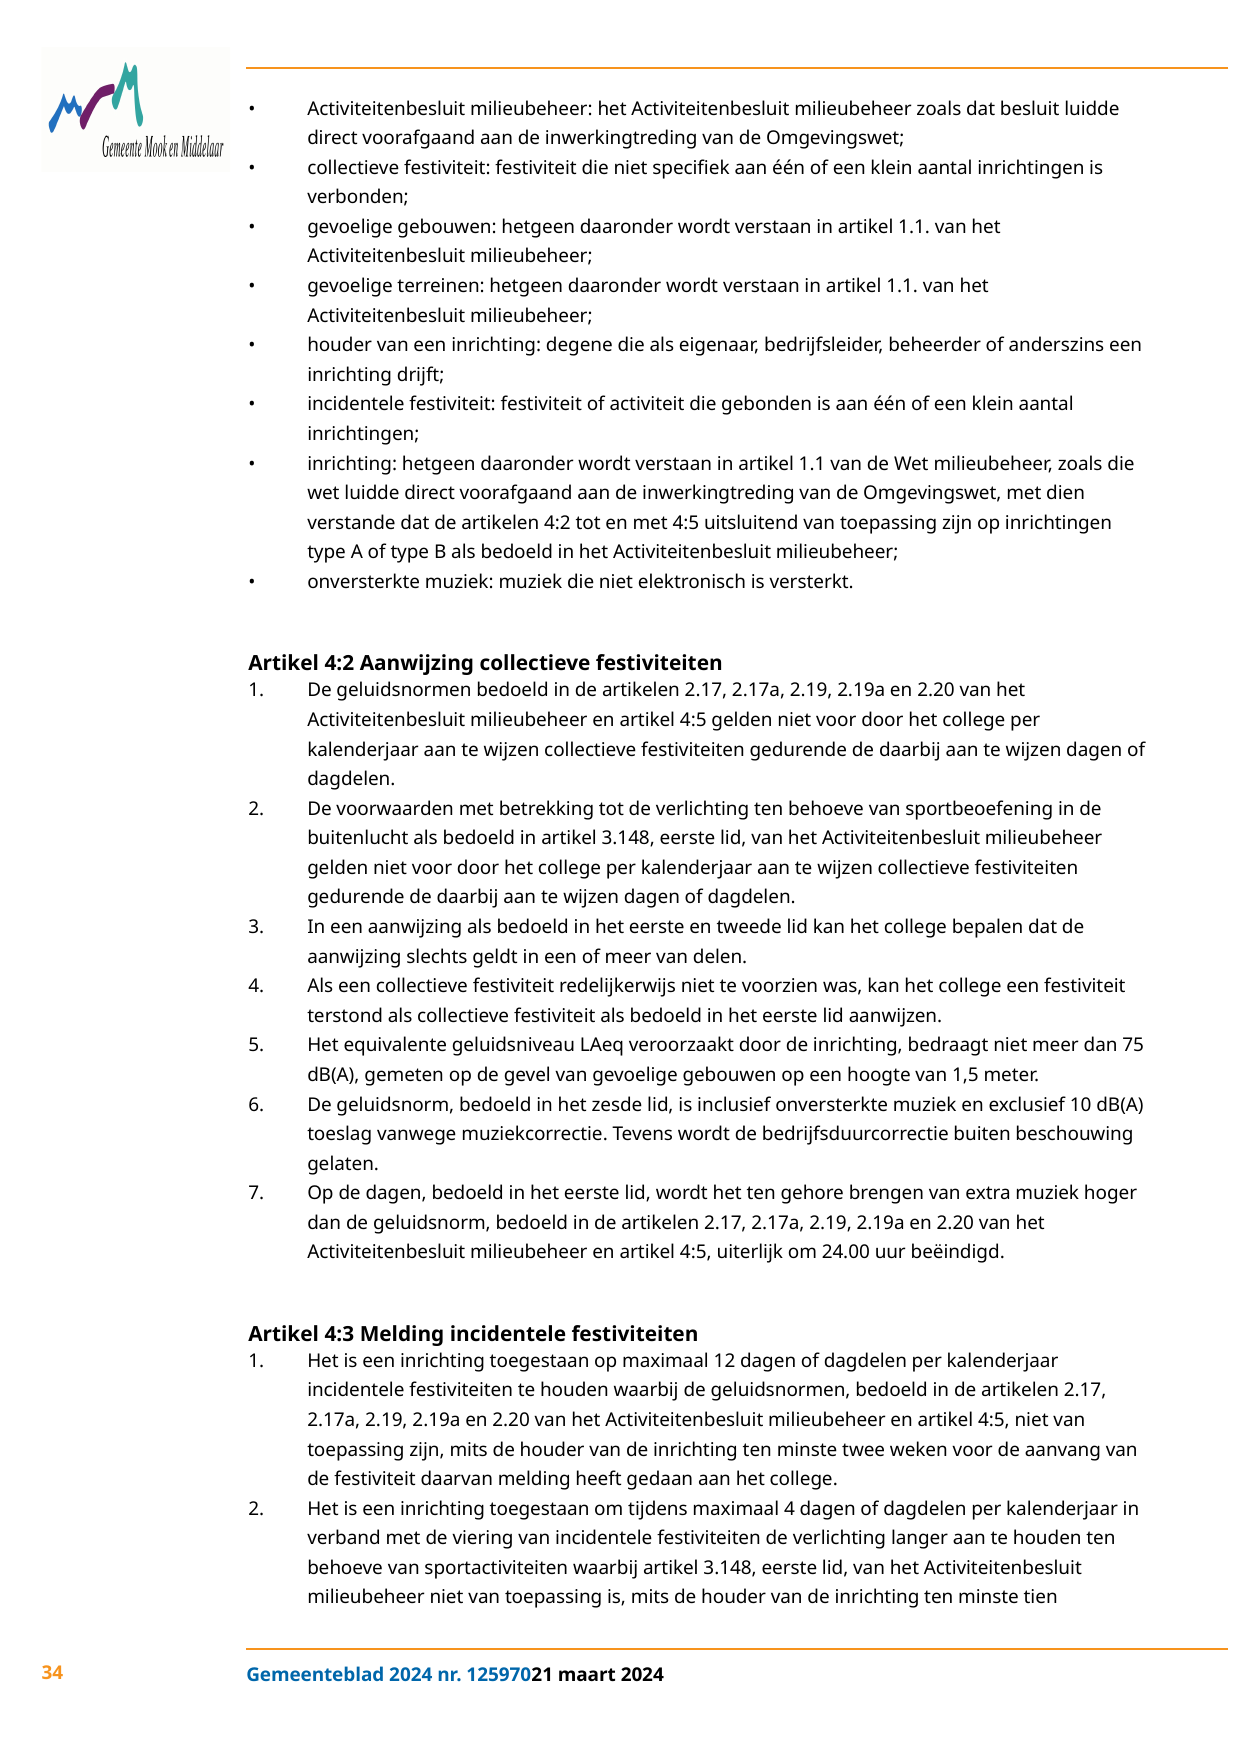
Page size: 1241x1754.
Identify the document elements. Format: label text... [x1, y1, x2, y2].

list Het is een inrichting toegestaan op maximaal 12 dagen of dagdelen per kalenderjaar incidentele festiviteiten te houden waarbij de geluidsnormen, bedoeld in de artikelen 2.17, 2.17a, 2.19, 2.19a en 2.20 van het Activiteitenbesluit milieubeheer en artikel 4:5, niet van toepassing zijn, mits de houder van de inrichting ten minste twee weken voor de aanvang van de festiviteit daarvan melding heeft gedaan aan het college. [248, 1347, 1152, 1491]
list gevoelige gebouwen: hetgeen daaronder wordt verstaan in artikel 1.1. van het Activiteitenbesluit milieubeheer; [248, 213, 1152, 268]
list houder van een inrichting: degene die als eigenaar, bedrijfsleider, beheerder of anderszins een inrichting drijft; [248, 331, 1152, 387]
list In een aanwijzing als bedoeld in het eerste en tweede lid kan het college bepalen dat de aanwijzing slechts geldt in een of meer van delen. [248, 913, 1152, 968]
list onversterkte muziek: muziek die niet elektronisch is versterkt. [248, 568, 1152, 594]
list gevoelige terreinen: hetgeen daaronder wordt verstaan in artikel 1.1. van het Activiteitenbesluit milieubeheer; [248, 272, 1152, 328]
list Het equivalente geluidsniveau LAeq veroorzaakt door de inrichting, bedraagt niet meer dan 75 dB(A), gemeten op de gevel van gevoelige gebouwen op een hoogte van 1,5 meter. [248, 1032, 1152, 1087]
picture [41, 47, 231, 172]
list Activiteitenbesluit milieubeheer: het Activiteitenbesluit milieubeheer zoals dat besluit luidde direct voorafgaand aan de inwerkingtreding van de Omgevingswet; [248, 95, 1152, 150]
list inrichting: hetgeen daaronder wordt verstaan in artikel 1.1 van de Wet milieubeheer, zoals die wet luidde direct voorafgaand aan de inwerkingtreding van de Omgevingswet, met dien verstande dat de artikelen 4:2 tot en met 4:5 uitsluitend van toepassing zijn op inrichtingen type A of type B als bedoeld in het Activiteitenbesluit milieubeheer; [248, 450, 1152, 564]
list Op de dagen, bedoeld in het eerste lid, wordt het ten gehore brengen van extra muziek hoger dan de geluidsnorm, bedoeld in de artikelen 2.17, 2.17a, 2.19, 2.19a en 2.20 van het Activiteitenbesluit milieubeheer en artikel 4:5, uiterlijk om 24.00 uur beëindigd. [248, 1179, 1152, 1264]
list Als een collectieve festiviteit redelijkerwijs niet te voorzien was, kan het college een festiviteit terstond als collectieve festiviteit als bedoeld in het eerste lid aanwijzen. [248, 972, 1152, 1028]
list De geluidsnormen bedoeld in de artikelen 2.17, 2.17a, 2.19, 2.19a en 2.20 van het Activiteitenbesluit milieubeheer en artikel 4:5 gelden niet voor door het college per kalenderjaar aan te wijzen collectieve festiviteiten gedurende de daarbij aan te wijzen dagen of dagdelen. [248, 677, 1152, 791]
list collectieve festiviteit: festiviteit die niet specifiek aan één of een klein aantal inrichtingen is verbonden; [248, 154, 1152, 209]
list De geluidsnorm, bedoeld in het zesde lid, is inclusief onversterkte muziek en exclusief 10 dB(A) toeslag vanwege muziekcorrectie. Tevens wordt de bedrijfsduurcorrectie buiten beschouwing gelaten. [248, 1091, 1152, 1176]
text Artikel 4:3 Melding incidentele festiviteiten [248, 1319, 1152, 1347]
list Het is een inrichting toegestaan om tijdens maximaal 4 dagen of dagdelen per kalenderjaar in verband met de viering van incidentele festiviteiten de verlichting langer aan te houden ten behoeve van sportactiviteiten waarbij artikel 3.148, eerste lid, van het Activiteitenbesluit milieubeheer niet van toepassing is, mits de houder van de inrichting ten minste tien [248, 1495, 1152, 1609]
text Artikel 4:2 Aanwijzing collectieve festiviteiten [248, 648, 1152, 677]
list De voorwaarden met betrekking tot de verlichting ten behoeve van sportbeoefening in de buitenlucht als bedoeld in artikel 3.148, eerste lid, van het Activiteitenbesluit milieubeheer gelden niet voor door het college per kalenderjaar aan te wijzen collectieve festiviteiten gedurende de daarbij aan te wijzen dagen of dagdelen. [248, 795, 1152, 909]
list incidentele festiviteit: festiviteit of activiteit die gebonden is aan één of een klein aantal inrichtingen; [248, 391, 1152, 446]
